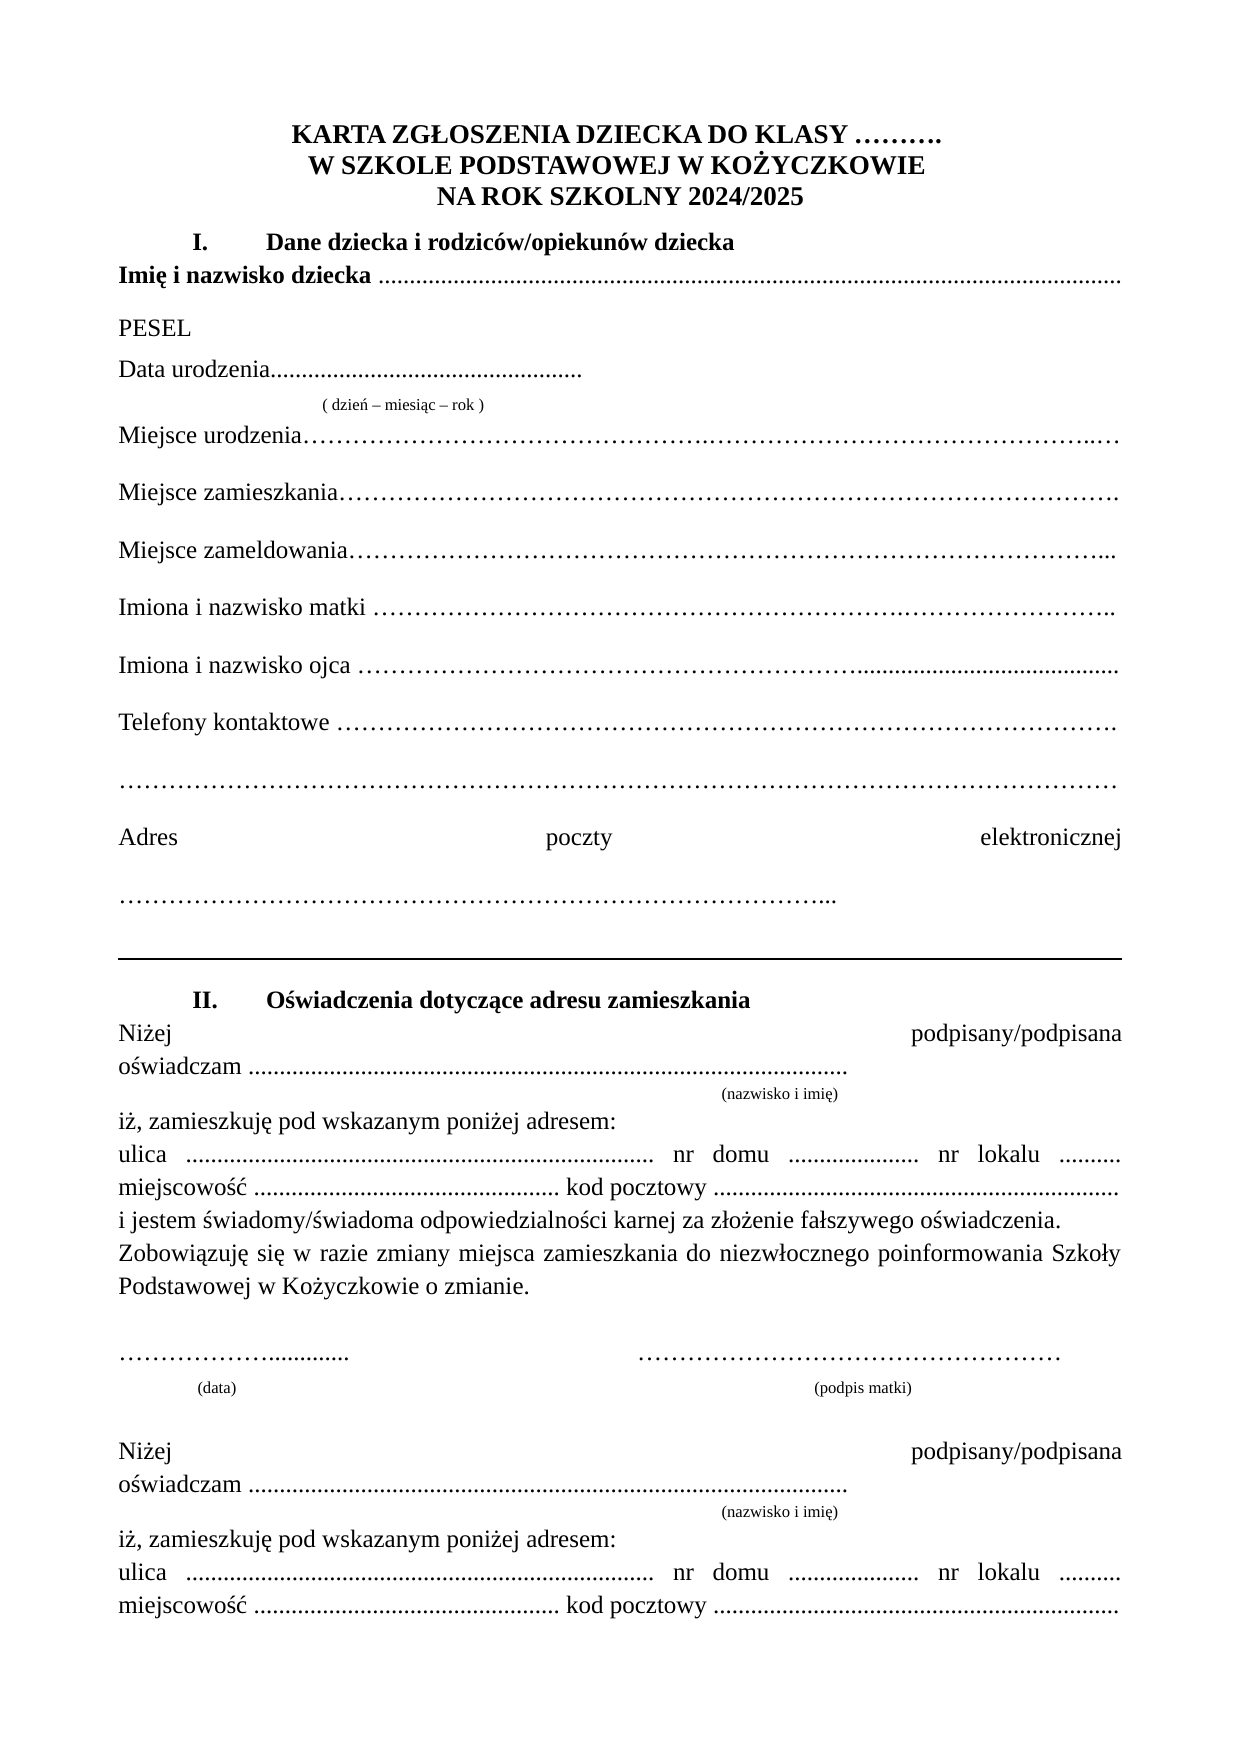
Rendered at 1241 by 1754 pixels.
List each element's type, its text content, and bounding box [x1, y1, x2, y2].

text KARTA ZGŁOSZENIA DZIECKA DO KLASY ………. W SZKOLE PODSTAWOWEJ W KOŻYCZKOWIE [118, 118, 1122, 180]
text iż, zamieszkuję pod wskazanym poniżej adresem: [118, 1106, 1122, 1134]
list Dane dziecka i rodziców/opiekunów dziecka [192, 227, 1122, 256]
text Telefony kontaktowe …………………………………………………………………………………. [118, 707, 1122, 736]
text (nazwisko i imię) [118, 1502, 1122, 1521]
list Oświadczenia dotyczące adresu zamieszkania [192, 985, 1122, 1013]
text ………………………………………………………………………………………………………… Adres poczty elektronicznej …………………………………………………………………………... [118, 765, 1122, 908]
text Miejsce urodzenia………………………………………….………………………………………..… [118, 420, 1122, 448]
text Imiona i nazwisko matki ……………………………………………………….…………………….. [118, 592, 1122, 621]
text Niżej podpisany/podpisana oświadczam ................................................................................................ [118, 1436, 1122, 1498]
text (nazwisko i imię) [118, 1084, 1122, 1103]
text NA ROK SZKOLNY 2024/2025 [118, 180, 1122, 212]
text Miejsce zamieszkania…………………………………………………………………………………. [118, 477, 1122, 506]
text iż, zamieszkuję pod wskazanym poniżej adresem: [118, 1524, 1122, 1553]
text Zobowiązuję się w razie zmiany miejsca zamieszkania do niezwłocznego poinformowania Szkoły Podstawowej w Kożyczkowie o zmianie. [118, 1238, 1122, 1300]
text ………………............. …………………………………………… [118, 1337, 1122, 1366]
text PESEL            [118, 293, 1122, 346]
text (data) (podpis matki) [118, 1370, 1122, 1399]
text Imię i nazwisko dziecka ....................................................................................................................... [118, 260, 1122, 289]
text ulica ........................................................................... nr domu ..................... nr lokalu .......... miejscowość ................................................. kod pocztowy ................................................................. [118, 1139, 1122, 1201]
text Miejsce zameldowania………………………………………………………………………………... [118, 535, 1122, 563]
text i jestem świadomy/świadoma odpowiedzialności karnej za złożenie fałszywego oświadczenia. [118, 1205, 1122, 1234]
text Niżej podpisany/podpisana oświadczam ................................................................................................ [118, 1018, 1122, 1079]
text ( dzień – miesiąc – rok ) [118, 387, 1122, 415]
text Imiona i nazwisko ojca …………………………………………………….......................................... [118, 650, 1122, 678]
text Data urodzenia.................................................. [118, 354, 1122, 382]
text ulica ........................................................................... nr domu ..................... nr lokalu .......... miejscowość ................................................. kod pocztowy ................................................................. [118, 1557, 1122, 1619]
